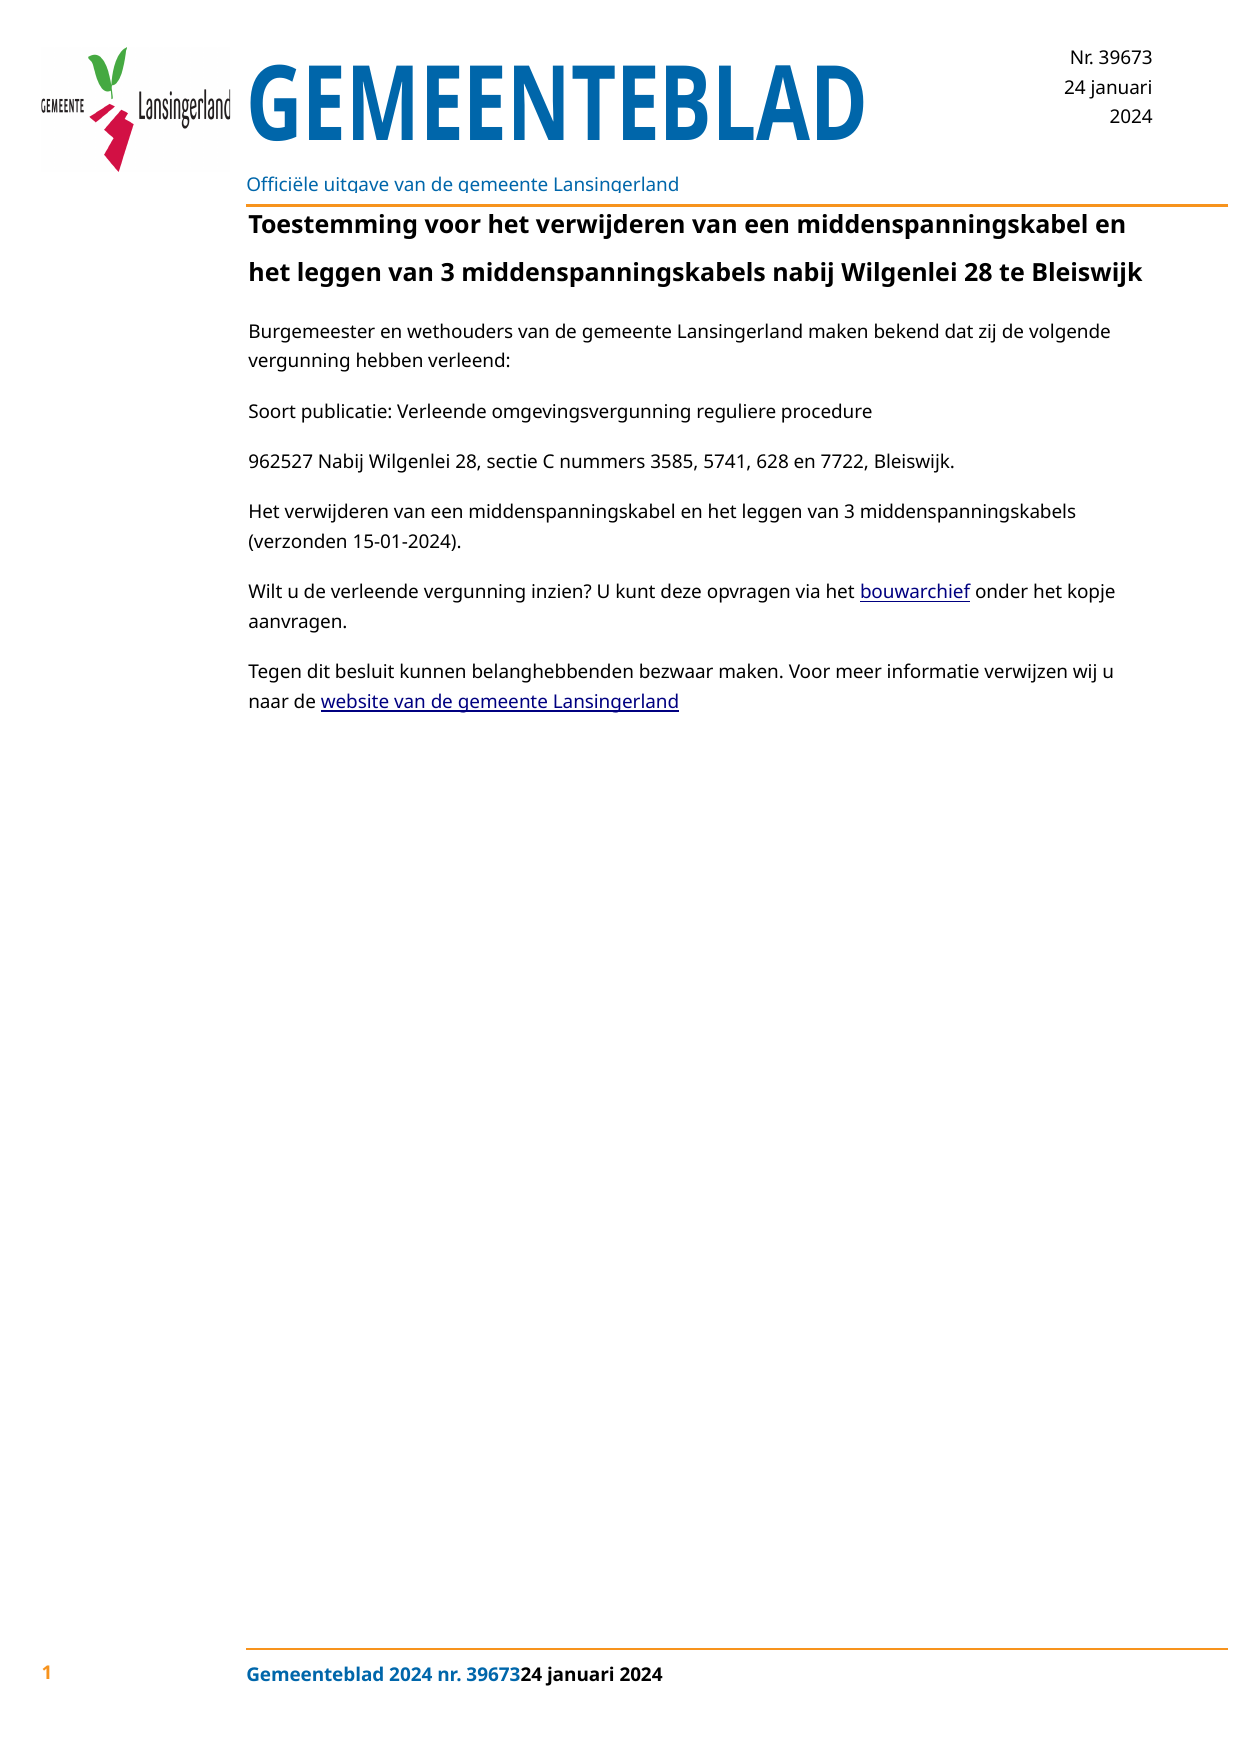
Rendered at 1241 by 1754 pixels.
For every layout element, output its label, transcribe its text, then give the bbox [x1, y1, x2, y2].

picture [41, 47, 231, 172]
text Toestemming voor het verwijderen van een middenspanningskabel en het leggen van 3 middenspanningskabels nabij Wilgenlei 28 te Bleiswijk [248, 207, 1152, 288]
text Tegen dit besluit kunnen belanghebbenden bezwaar maken. Voor meer informatie verwijzen wij u naar de website van de gemeente Lansingerland [248, 659, 1152, 714]
text 962527 Nabij Wilgenlei 28, sectie C nummers 3585, 5741, 628 en 7722, Bleiswijk. [248, 448, 1152, 474]
text Burgemeester en wethouders van de gemeente Lansingerland maken bekend dat zij de volgende vergunning hebben verleend: [248, 318, 1152, 373]
text Het verwijderen van een middenspanningskabel en het leggen van 3 middenspanningskabels (verzonden 15-01-2024). [248, 499, 1152, 554]
text Soort publicatie: Verleende omgevingsvergunning reguliere procedure [248, 398, 1152, 424]
text Wilt u de verleende vergunning inzien? U kunt deze opvragen via het bouwarchief onder het kopje aanvragen. [248, 579, 1152, 634]
